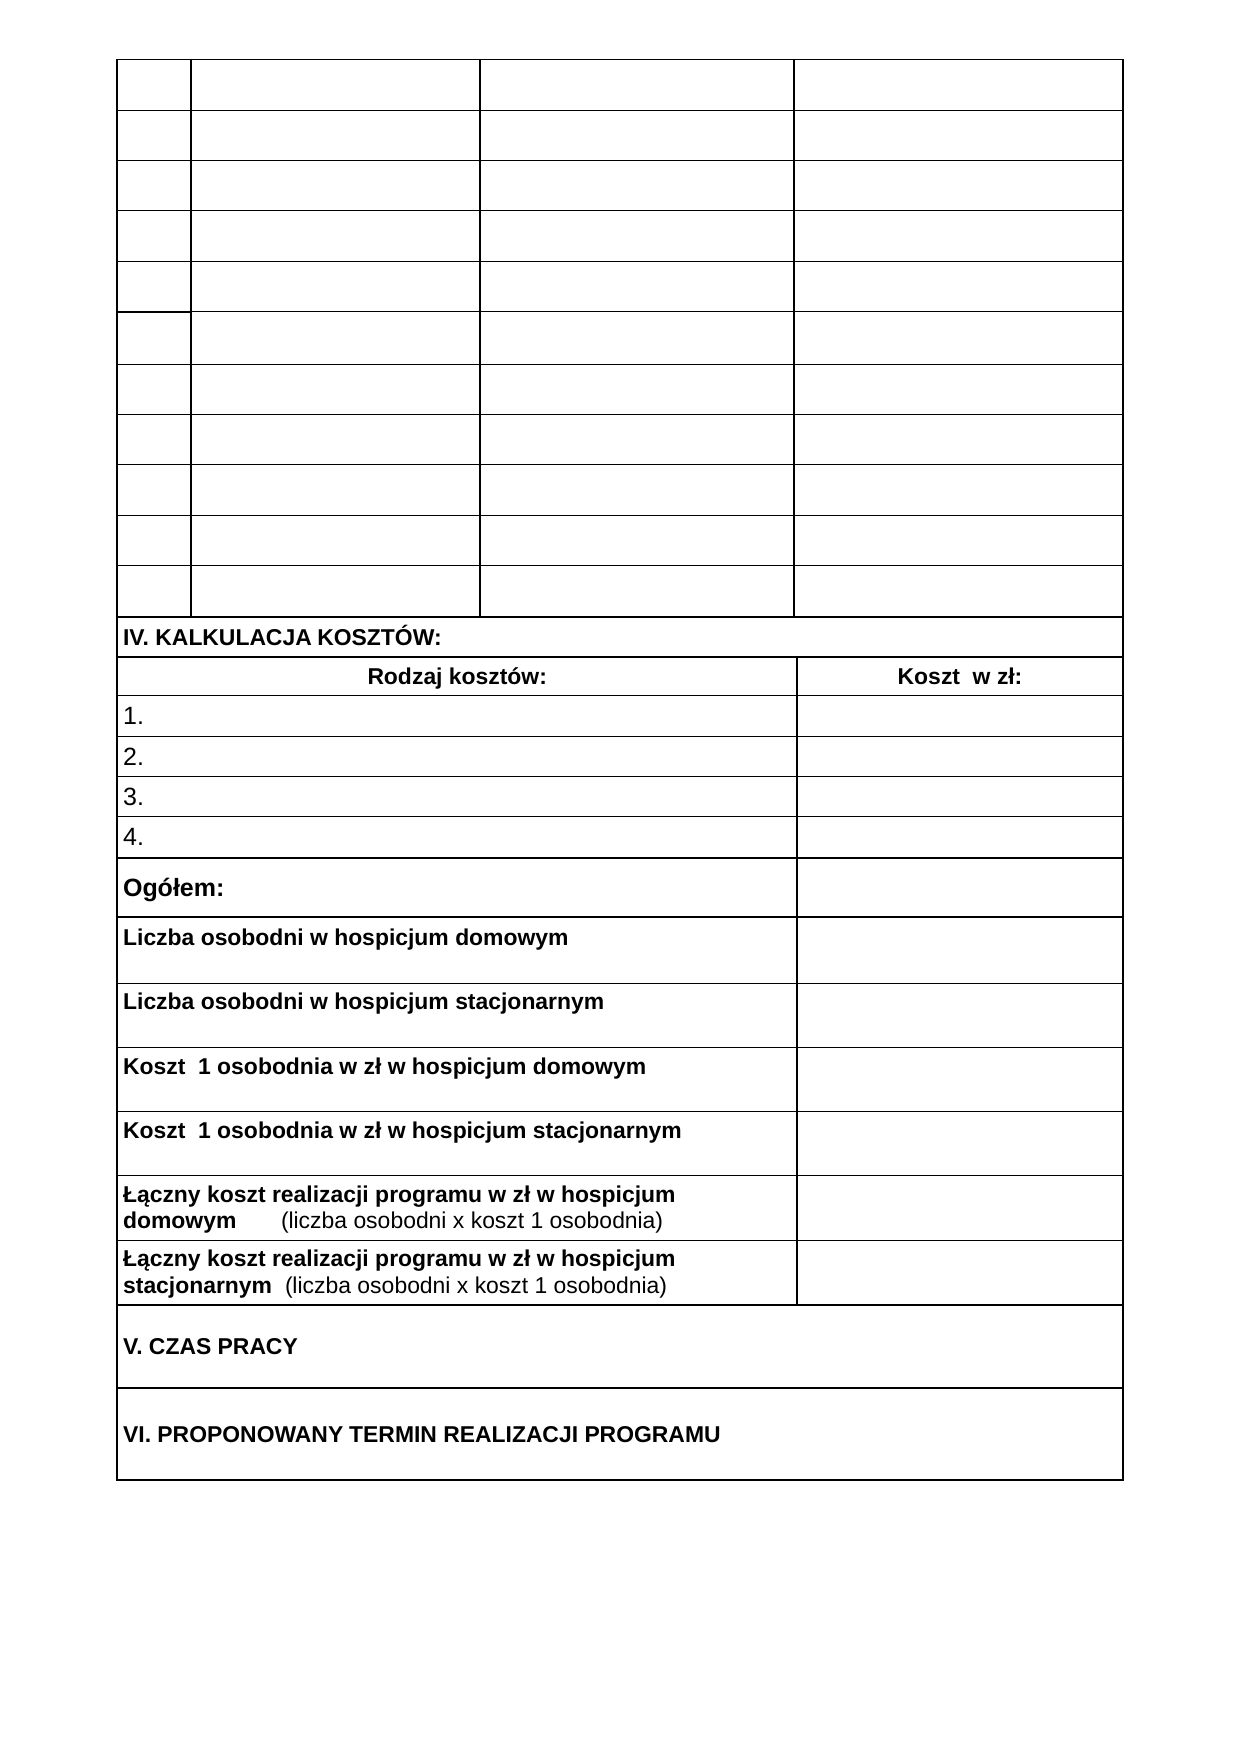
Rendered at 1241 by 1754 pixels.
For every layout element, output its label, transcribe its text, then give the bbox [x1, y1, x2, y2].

table_cell [118, 60, 190, 109]
table_cell [481, 415, 793, 464]
table_cell [798, 696, 1122, 736]
table_cell Koszt 1 osobodnia w zł w hospicjum domowym [118, 1048, 796, 1111]
table_cell [118, 211, 190, 261]
table_cell [795, 60, 1122, 109]
table_cell IV. KALKULACJA KOSZTÓW: [118, 618, 1122, 656]
table_cell Liczba osobodni w hospicjum domowym [118, 918, 796, 982]
table_cell 2. [118, 737, 796, 776]
table_cell [798, 737, 1122, 776]
table_cell [795, 566, 1122, 616]
table_cell [481, 111, 793, 160]
table_cell [795, 415, 1122, 464]
table_cell [481, 465, 793, 515]
table_cell [118, 313, 190, 363]
table_cell [192, 60, 479, 109]
table_cell [795, 111, 1122, 160]
table_cell Rodzaj kosztów: [118, 658, 796, 695]
table_cell [795, 465, 1122, 515]
table_cell [795, 516, 1122, 565]
table_cell [192, 465, 479, 515]
table_cell [192, 211, 479, 261]
table_cell [118, 365, 190, 414]
table_cell [192, 111, 479, 160]
table_cell 4. [118, 817, 796, 857]
table_cell [481, 262, 793, 311]
table_cell [798, 859, 1122, 916]
table_cell [795, 262, 1122, 311]
table_cell [481, 365, 793, 414]
table_cell [192, 566, 479, 616]
table_cell [118, 465, 190, 515]
table_cell [481, 161, 793, 210]
table_cell [481, 211, 793, 261]
table_cell V. CZAS PRACY [118, 1306, 1122, 1387]
table_cell [192, 516, 479, 565]
table_cell Koszt 1 osobodnia w zł w hospicjum stacjonarnym [118, 1112, 796, 1175]
table_cell [798, 817, 1122, 857]
table_cell [118, 415, 190, 464]
table_cell Liczba osobodni w hospicjum stacjonarnym [118, 984, 796, 1047]
table_cell [118, 111, 190, 160]
table_cell [795, 161, 1122, 210]
table_cell [192, 161, 479, 210]
table_cell [481, 60, 793, 109]
table_cell [192, 415, 479, 464]
table_cell Łączny koszt realizacji programu w zł w hospicjum stacjonarnym (liczba osobodni x koszt 1 osobodnia) [118, 1241, 796, 1304]
table_cell [192, 262, 479, 311]
table_cell 1. [118, 696, 796, 736]
table_cell [795, 312, 1122, 363]
table_cell [192, 312, 479, 363]
table_cell [118, 516, 190, 565]
table_cell 3. [118, 777, 796, 816]
table_cell [798, 1048, 1122, 1111]
table_cell [118, 566, 190, 616]
table_cell [798, 918, 1122, 982]
table_cell [798, 1176, 1122, 1239]
table_cell VI. PROPONOWANY TERMIN REALIZACJI PROGRAMU [118, 1389, 1122, 1479]
table_cell [192, 365, 479, 414]
table_cell [798, 1112, 1122, 1175]
table_cell [481, 566, 793, 616]
table_cell [798, 1241, 1122, 1304]
table_cell [795, 365, 1122, 414]
table_cell [481, 312, 793, 363]
table_cell Łączny koszt realizacji programu w zł w hospicjum domowym (liczba osobodni x koszt 1 osobodnia) [118, 1176, 796, 1239]
table_cell [118, 262, 190, 311]
table_cell Koszt w zł: [798, 658, 1122, 695]
table_cell [795, 211, 1122, 261]
table_cell [118, 161, 190, 210]
table_cell Ogółem: [118, 859, 796, 916]
table_cell [798, 984, 1122, 1047]
table_cell [798, 777, 1122, 816]
table_cell [481, 516, 793, 565]
